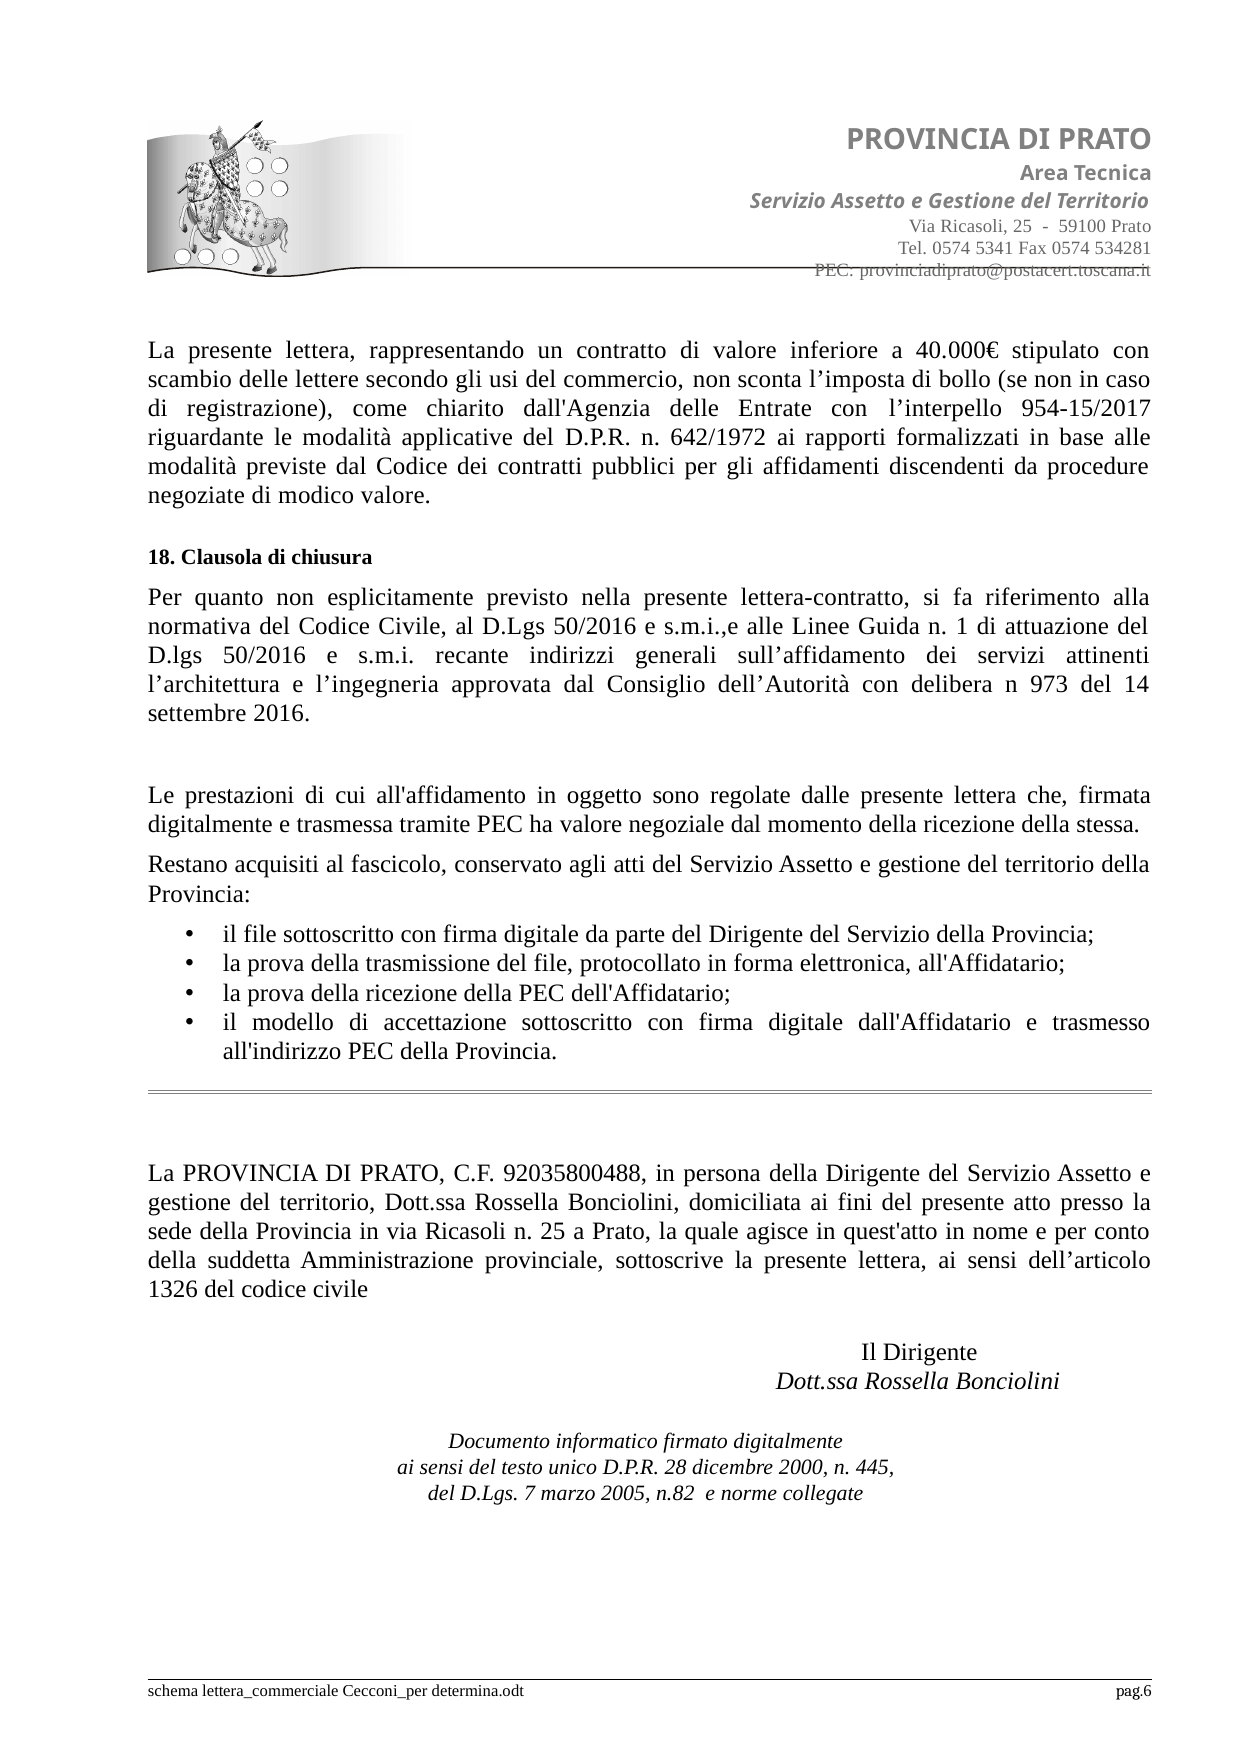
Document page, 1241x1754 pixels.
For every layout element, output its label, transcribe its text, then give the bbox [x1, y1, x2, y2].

text ai sensi del testo unico D.P.R. 28 dicembre 2000, n. 445, [148, 1454, 1152, 1479]
text Dott.ssa Rossella Bonciolini [730, 1366, 1107, 1395]
text Le prestazioni di cui all'affidamento in oggetto sono regolate dalle presente lettera che, firmata digitalmente e trasmessa tramite PEC ha valore negoziale dal momento della ricezione della stessa. [148, 779, 1152, 838]
list la prova della trasmissione del file, protocollato in forma elettronica, all'Affidatario; [185, 948, 1152, 977]
list il file sottoscritto con firma digitale da parte del Dirigente del Servizio della Provincia; [185, 919, 1152, 948]
text Restano acquisiti al fascicolo, conservato agli atti del Servizio Assetto e gestione del territorio della Provincia: [148, 849, 1152, 907]
text Per quanto non esplicitamente previsto nella presente lettera-contratto, si fa riferimento alla normativa del Codice Civile, al D.Lgs 50/2016 e s.m.i.,e alle Linee Guida n. 1 di attuazione del D.lgs 50/2016 e s.m.i. recante indirizzi generali sull’affidamento dei servizi attinenti l’architettura e l’ingegneria approvata dal Consiglio dell’Autorità con delibera n 973 del 14 settembre 2016. [148, 582, 1152, 727]
text La PROVINCIA DI PRATO, C.F. 92035800488, in persona della Dirigente del Servizio Assetto e gestione del territorio, Dott.ssa Rossella Bonciolini, domiciliata ai fini del presente atto presso la sede della Provincia in via Ricasoli n. 25 a Prato, la quale agisce in quest'atto in nome e per conto della suddetta Amministrazione provinciale, sottoscrive la presente lettera, ai sensi dell’articolo 1326 del codice civile [148, 1158, 1152, 1303]
text del D.Lgs. 7 marzo 2005, n.82 e norme collegate [148, 1479, 1152, 1505]
list la prova della ricezione della PEC dell'Affidatario; [185, 977, 1152, 1006]
text Documento informatico firmato digitalmente [148, 1428, 1152, 1454]
list il modello di accettazione sottoscritto con firma digitale dall'Affidatario e trasmesso all'indirizzo PEC della Provincia. [185, 1006, 1152, 1064]
text Il Dirigente [730, 1337, 1107, 1366]
text La presente lettera, rappresentando un contratto di valore inferiore a 40.000€ stipulato con scambio delle lettere secondo gli usi del commercio, non sconta l’imposta di bollo (se non in caso di registrazione), come chiarito dall'Agenzia delle Entrate con l’interpello 954-15/2017 riguardante le modalità applicative del D.P.R. n. 642/1972 ai rapporti formalizzati in base alle modalità previste dal Codice dei contratti pubblici per gli affidamenti discendenti da procedure negoziate di modico valore. [148, 334, 1152, 509]
text 18. Clausola di chiusura [148, 544, 1152, 570]
